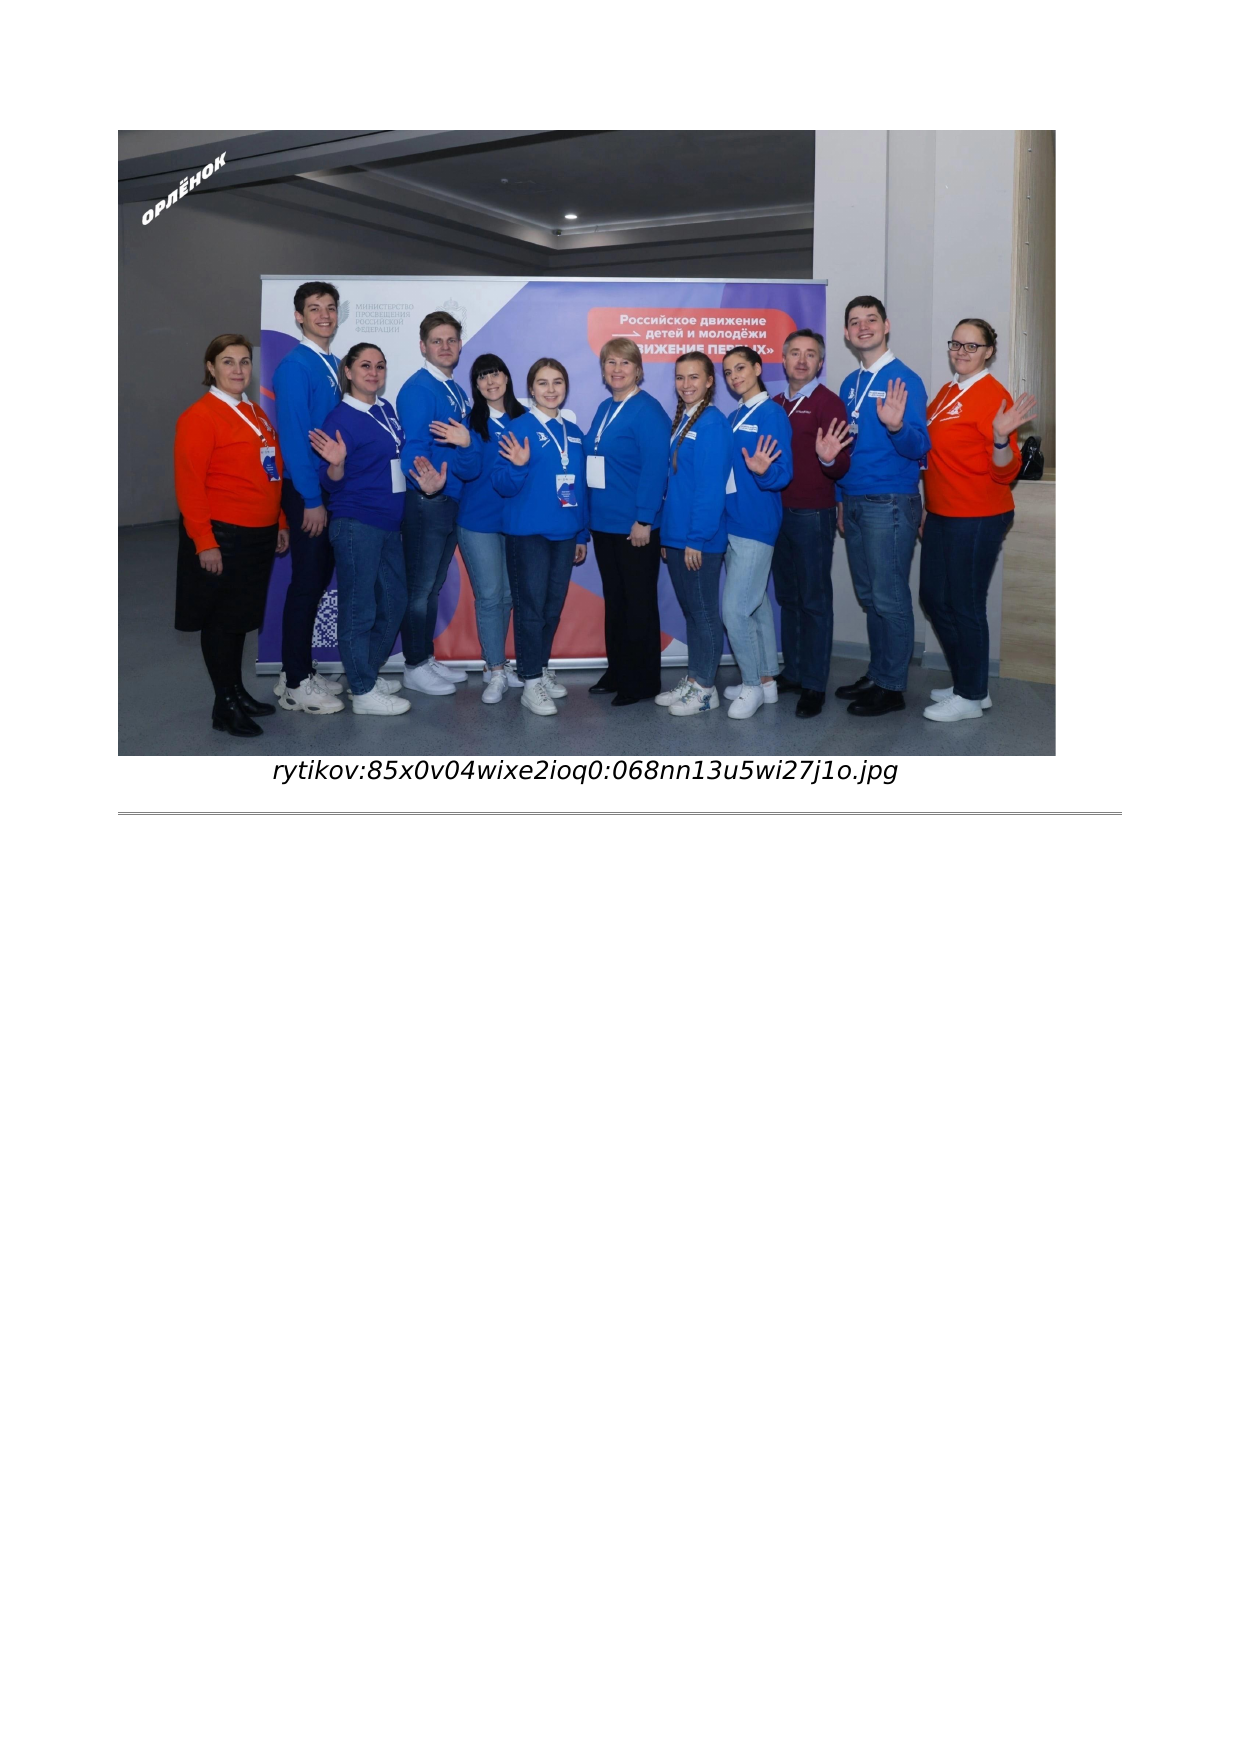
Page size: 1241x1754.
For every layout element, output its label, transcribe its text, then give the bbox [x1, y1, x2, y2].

text rytikov:85x0v04wixe2ioq0:068nn13u5wi27j1o.jpg [118, 756, 1056, 785]
picture [118, 130, 1056, 756]
